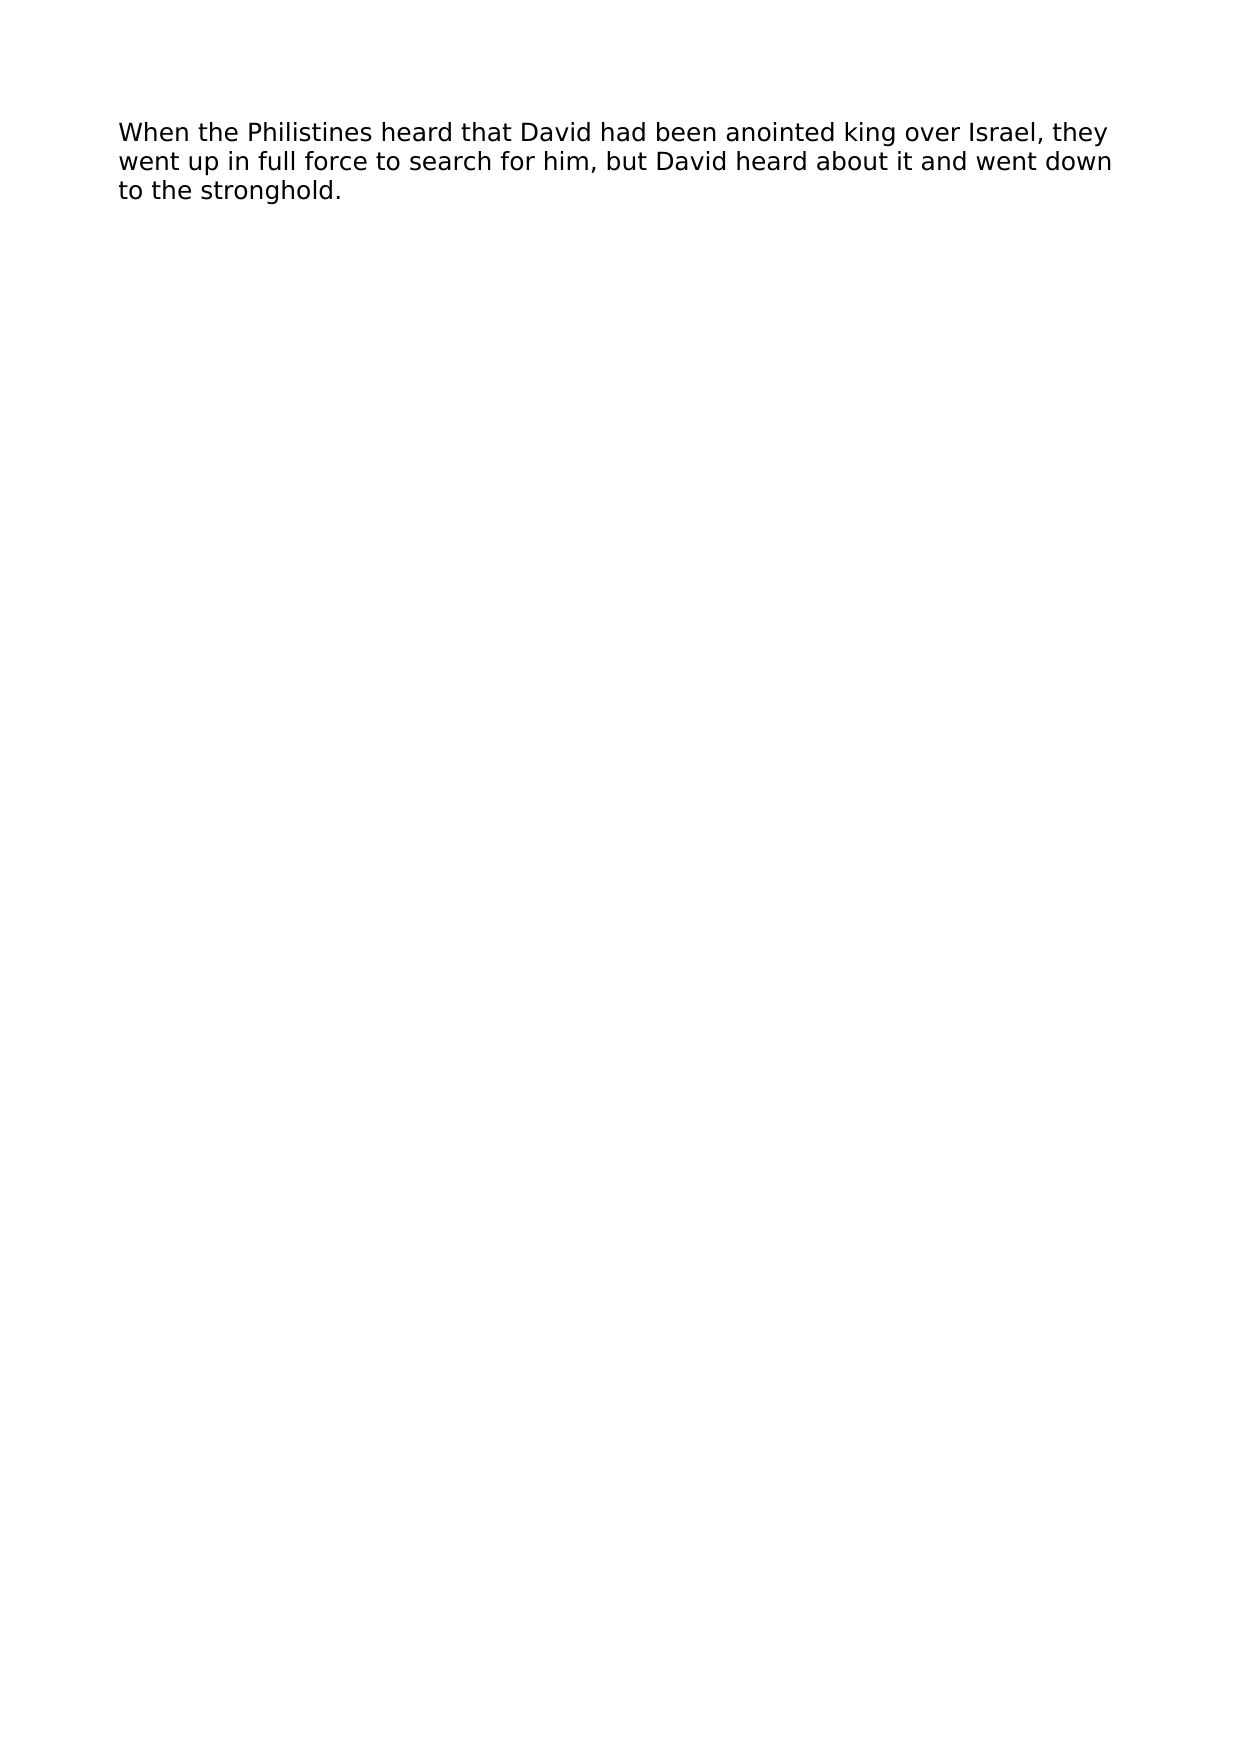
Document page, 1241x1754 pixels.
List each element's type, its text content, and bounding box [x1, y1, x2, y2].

text When the Philistines heard that David had been anointed king over Israel, they went up in full force to search for him, but David heard about it and went down to the stronghold. [118, 118, 1122, 206]
